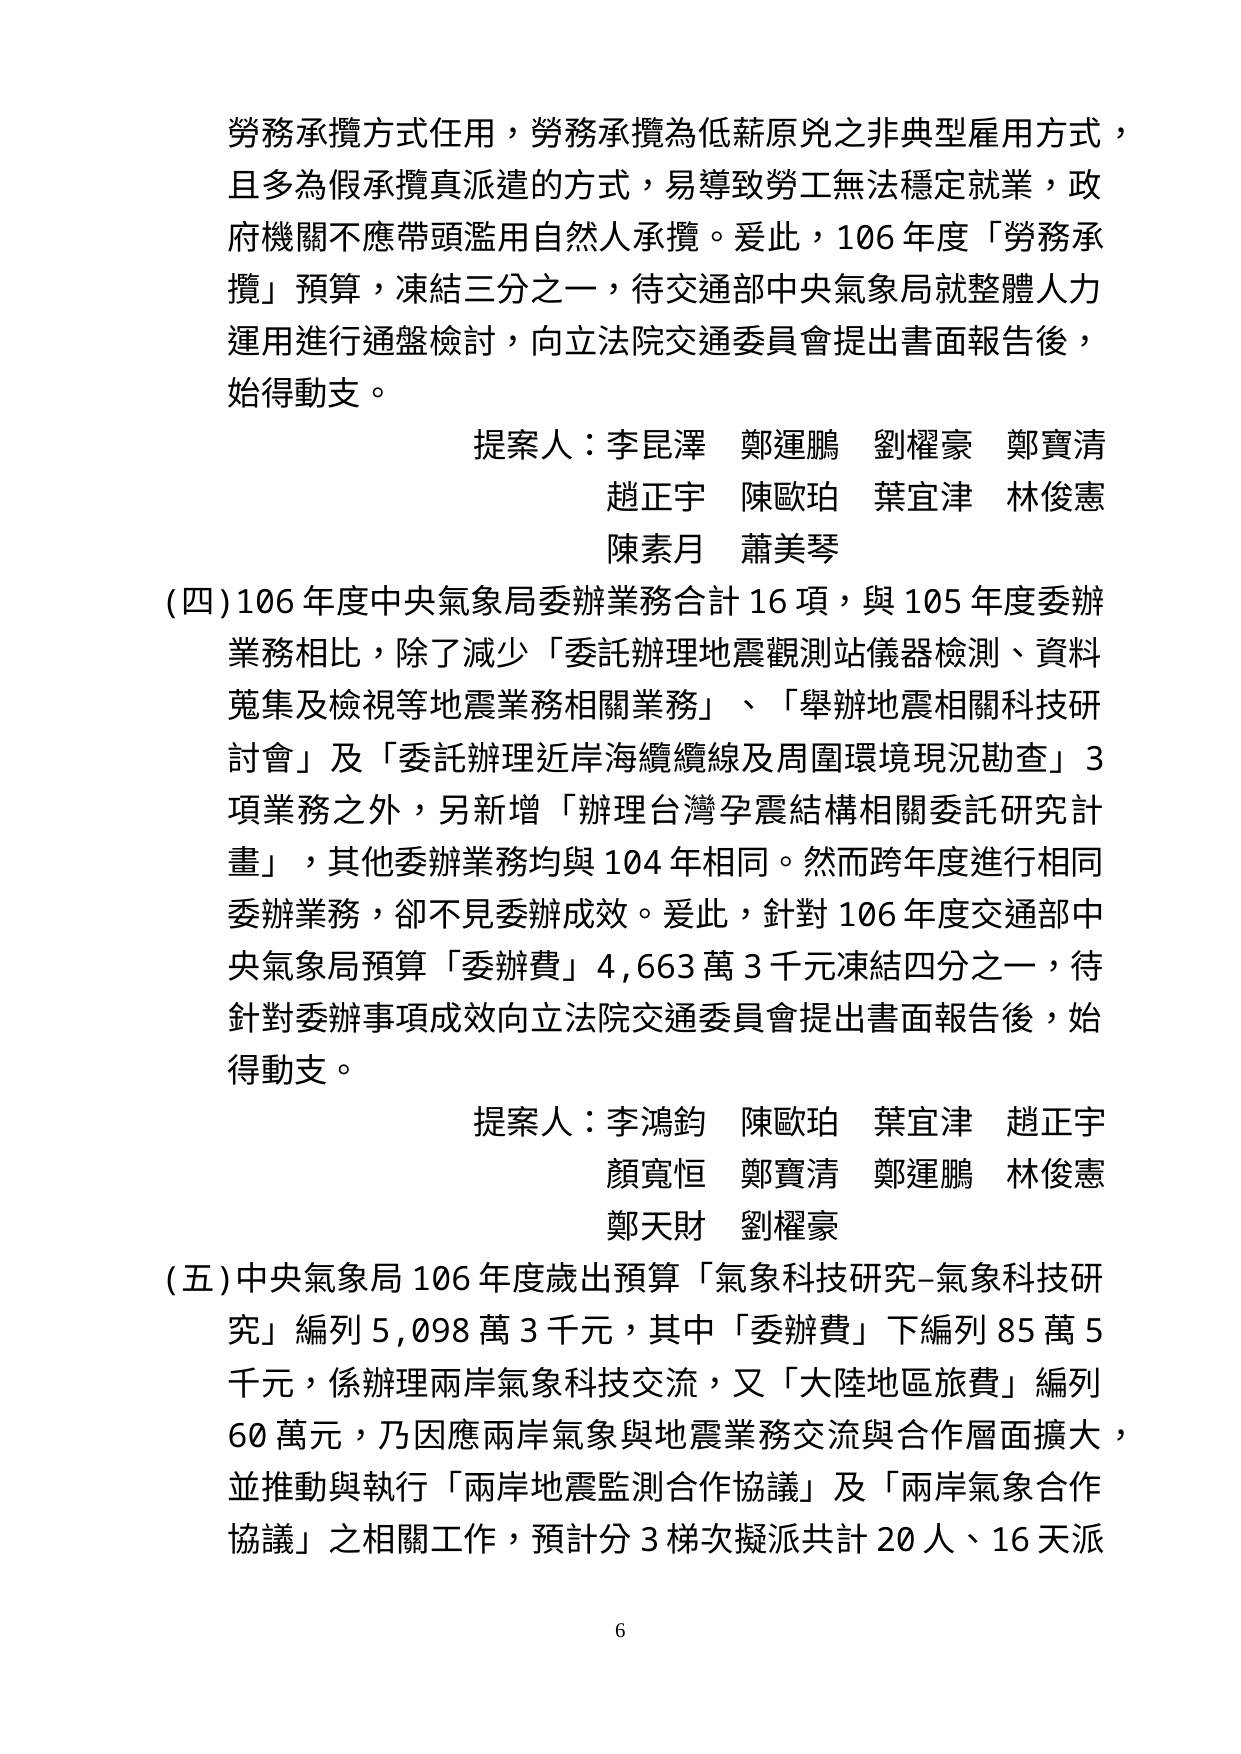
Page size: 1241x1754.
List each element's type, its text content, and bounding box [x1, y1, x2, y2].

text (四)106年度中央氣象局委辦業務合計16項，與105年度委辦業務相比，除了減少「委託辦理地震觀測站儀器檢測、資料蒐集及檢視等地震業務相關業務」、「舉辦地震相關科技研討會」及「委託辦理近岸海纜纜線及周圍環境現況勘查」3項業務之外，另新增「辦理台灣孕震結構相關委託研究計畫」，其他委辦業務均與104年相同。然而跨年度進行相同委辦業務，卻不見委辦成效。爰此，針對106年度交通部中央氣象局預算「委辦費」4,663萬3千元凍結四分之一，待針對委辦事項成效向立法院交通委員會提出書面報告後，始得動支。 [161, 572, 1104, 1093]
text 提案人：李昆澤 鄭運鵬 劉櫂豪 鄭寶清 趙正宇 陳歐珀 葉宜津 林俊憲 陳素月 蕭美琴 [473, 416, 1117, 572]
text (三)交通部中央氣象局106年度「勞務承攬」編列預算1,050萬6千元，預計進用20名勞務承攬人力，唯相關人員係用於「氣象科技研究」、「氣象資訊處理研究與開發」、「地震測報」、「一般行政」以及「氣象測報」等業務，除「一般行政」外，其他業務皆為具專業性之核心業務，不應採行勞務承攬方式任用，勞務承攬為低薪原兇之非典型雇用方式，且多為假承攬真派遣的方式，易導致勞工無法穩定就業，政府機關不應帶頭濫用自然人承攬。爰此，106年度「勞務承攬」預算，凍結三分之一，待交通部中央氣象局就整體人力運用進行通盤檢討，向立法院交通委員會提出書面報告後，始得動支。 [161, 103, 1104, 416]
text 提案人：李鴻鈞 陳歐珀 葉宜津 趙正宇 顏寬恒 鄭寶清 鄭運鵬 林俊憲 鄭天財 劉櫂豪 [473, 1093, 1117, 1249]
text (五)中央氣象局106年度歲出預算「氣象科技研究–氣象科技研究」編列5,098萬3千元，其中「委辦費」下編列85萬5千元，係辦理兩岸氣象科技交流，又「大陸地區旅費」編列60萬元，乃因應兩岸氣象與地震業務交流與合作層面擴大，並推動與執行「兩岸地震監測合作協議」及「兩岸氣象合作協議」之相關工作，預計分3梯次擬派共計20人、16天派員至大陸交流。惟105年度中央氣象局僅派一梯次，10人、10天前往交流，值此兩岸關係冰凍期，中央氣象局擴大與大陸交流恐無法取得更多成果。爰此，交通部中央氣象局106年度預算「氣象科技研究–氣象科技研究」編列5,098萬3千元，關於兩岸氣象交流及相關旅費共計編列145萬5千元，凍結三分之一，俟向立法院交通委員會提出書面報告後，始得動支。 [161, 1249, 1104, 1562]
